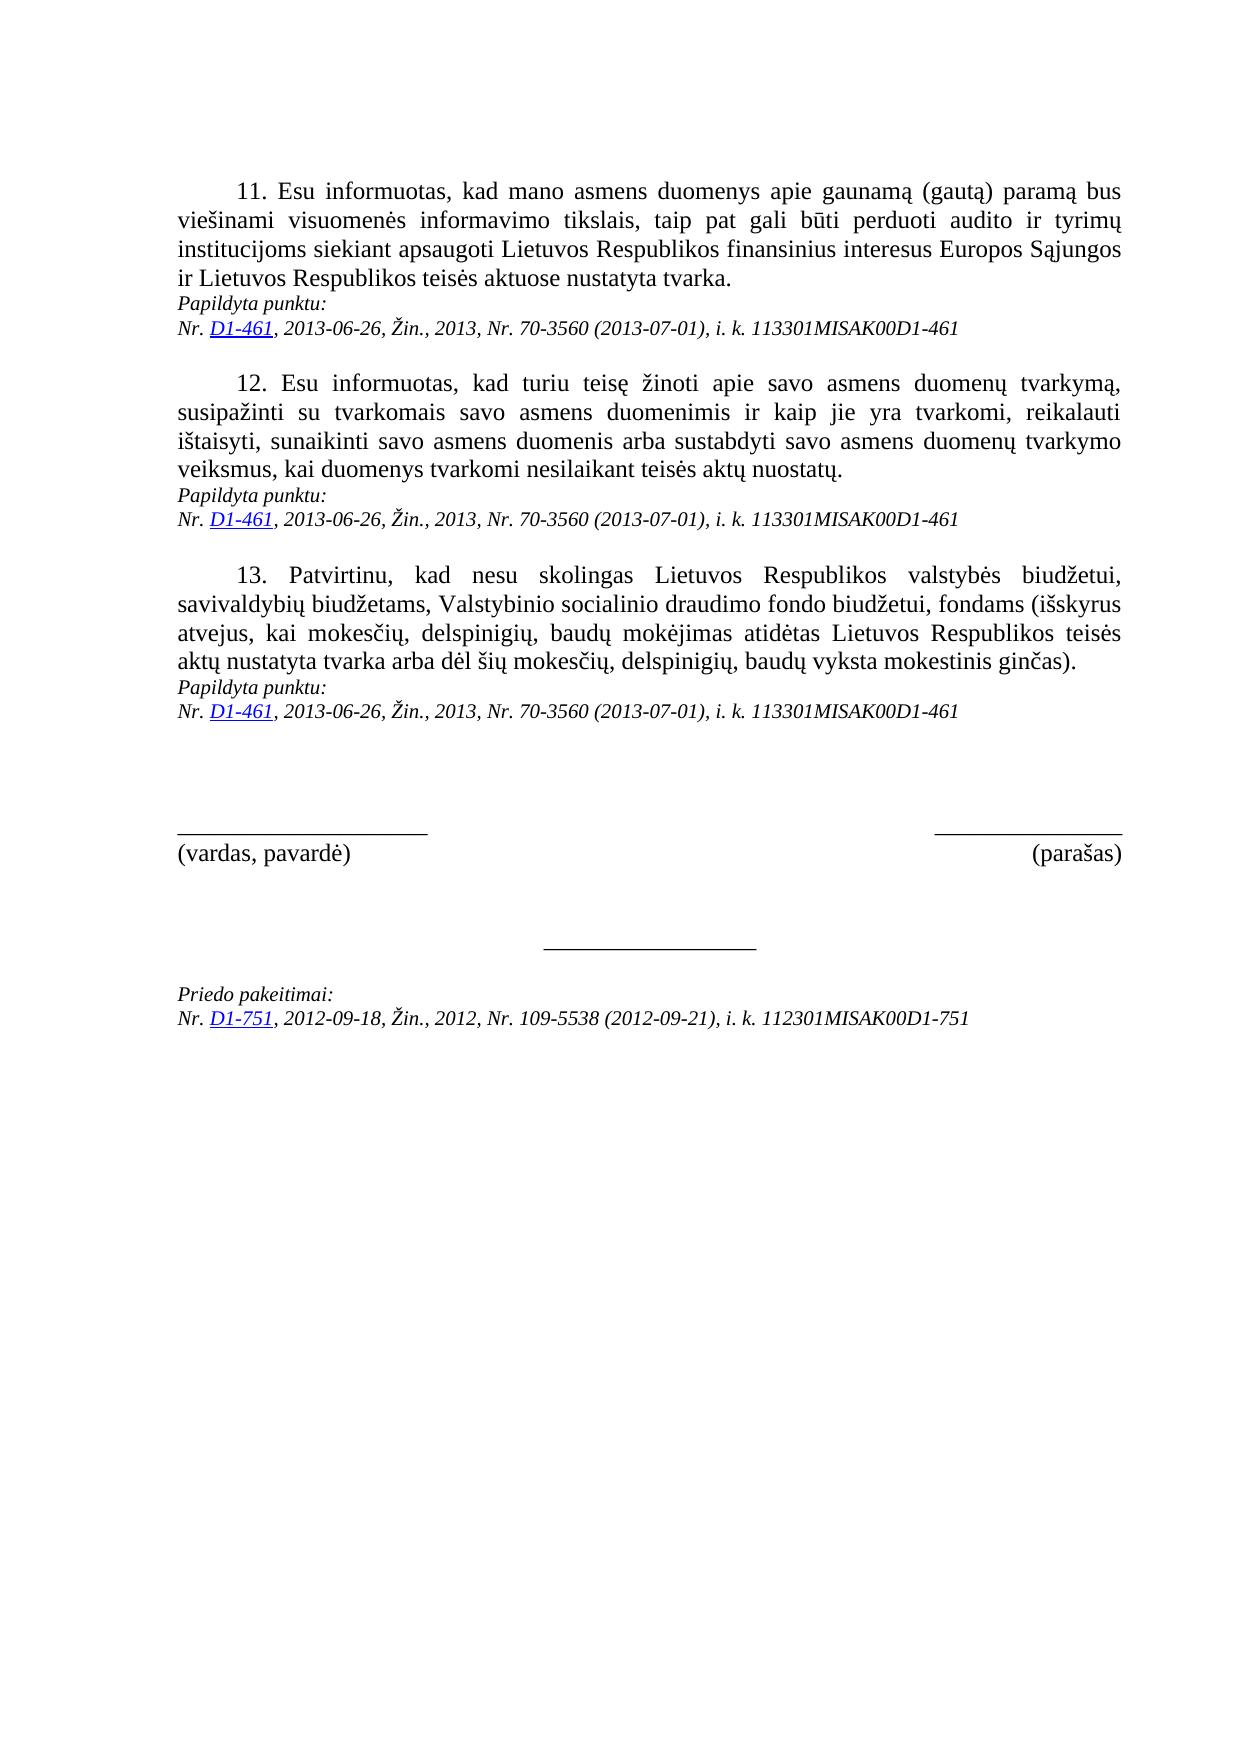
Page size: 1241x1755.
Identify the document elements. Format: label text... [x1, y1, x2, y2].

text 12. Esu informuotas, kad turiu teisę žinoti apie savo asmens duomenų tvarkymą, susipažinti su tvarkomais savo asmens duomenimis ir kaip jie yra tvarkomi, reikalauti ištaisyti, sunaikinti savo asmens duomenis arba sustabdyti savo asmens duomenų tvarkymo veiksmus, kai duomenys tvarkomi nesilaikant teisės aktų nuostatų. [177, 368, 1122, 483]
text (vardas, pavardė) (parašas) [177, 838, 1122, 867]
text Nr. D1-751, 2012-09-18, Žin., 2012, Nr. 109-5538 (2012-09-21), i. k. 112301MISAK00D1-751 [177, 1006, 1122, 1030]
text Papildyta punktu: [177, 291, 1122, 315]
text Priedo pakeitimai: [177, 982, 1122, 1006]
text 11. Esu informuotas, kad mano asmens duomenys apie gaunamą (gautą) paramą bus viešinami visuomenės informavimo tikslais, taip pat gali būti perduoti audito ir tyrimų institucijoms siekiant apsaugoti Lietuvos Respublikos finansinius interesus Europos Sąjungos ir Lietuvos Respublikos teisės aktuose nustatyta tvarka. [177, 176, 1122, 291]
text Nr. D1-461, 2013-06-26, Žin., 2013, Nr. 70-3560 (2013-07-01), i. k. 113301MISAK00D1-461 [177, 315, 1122, 339]
text Nr. D1-461, 2013-06-26, Žin., 2013, Nr. 70-3560 (2013-07-01), i. k. 113301MISAK00D1-461 [177, 699, 1122, 723]
text Papildyta punktu: [177, 483, 1122, 507]
text ____________________ _______________ [177, 809, 1122, 838]
text Papildyta punktu: [177, 675, 1122, 699]
text _________________ [177, 924, 1122, 953]
text Nr. D1-461, 2013-06-26, Žin., 2013, Nr. 70-3560 (2013-07-01), i. k. 113301MISAK00D1-461 [177, 507, 1122, 531]
text 13. Patvirtinu, kad nesu skolingas Lietuvos Respublikos valstybės biudžetui, savivaldybių biudžetams, Valstybinio socialinio draudimo fondo biudžetui, fondams (išskyrus atvejus, kai mokesčių, delspinigių, baudų mokėjimas atidėtas Lietuvos Respublikos teisės aktų nustatyta tvarka arba dėl šių mokesčių, delspinigių, baudų vyksta mokestinis ginčas). [177, 560, 1122, 675]
